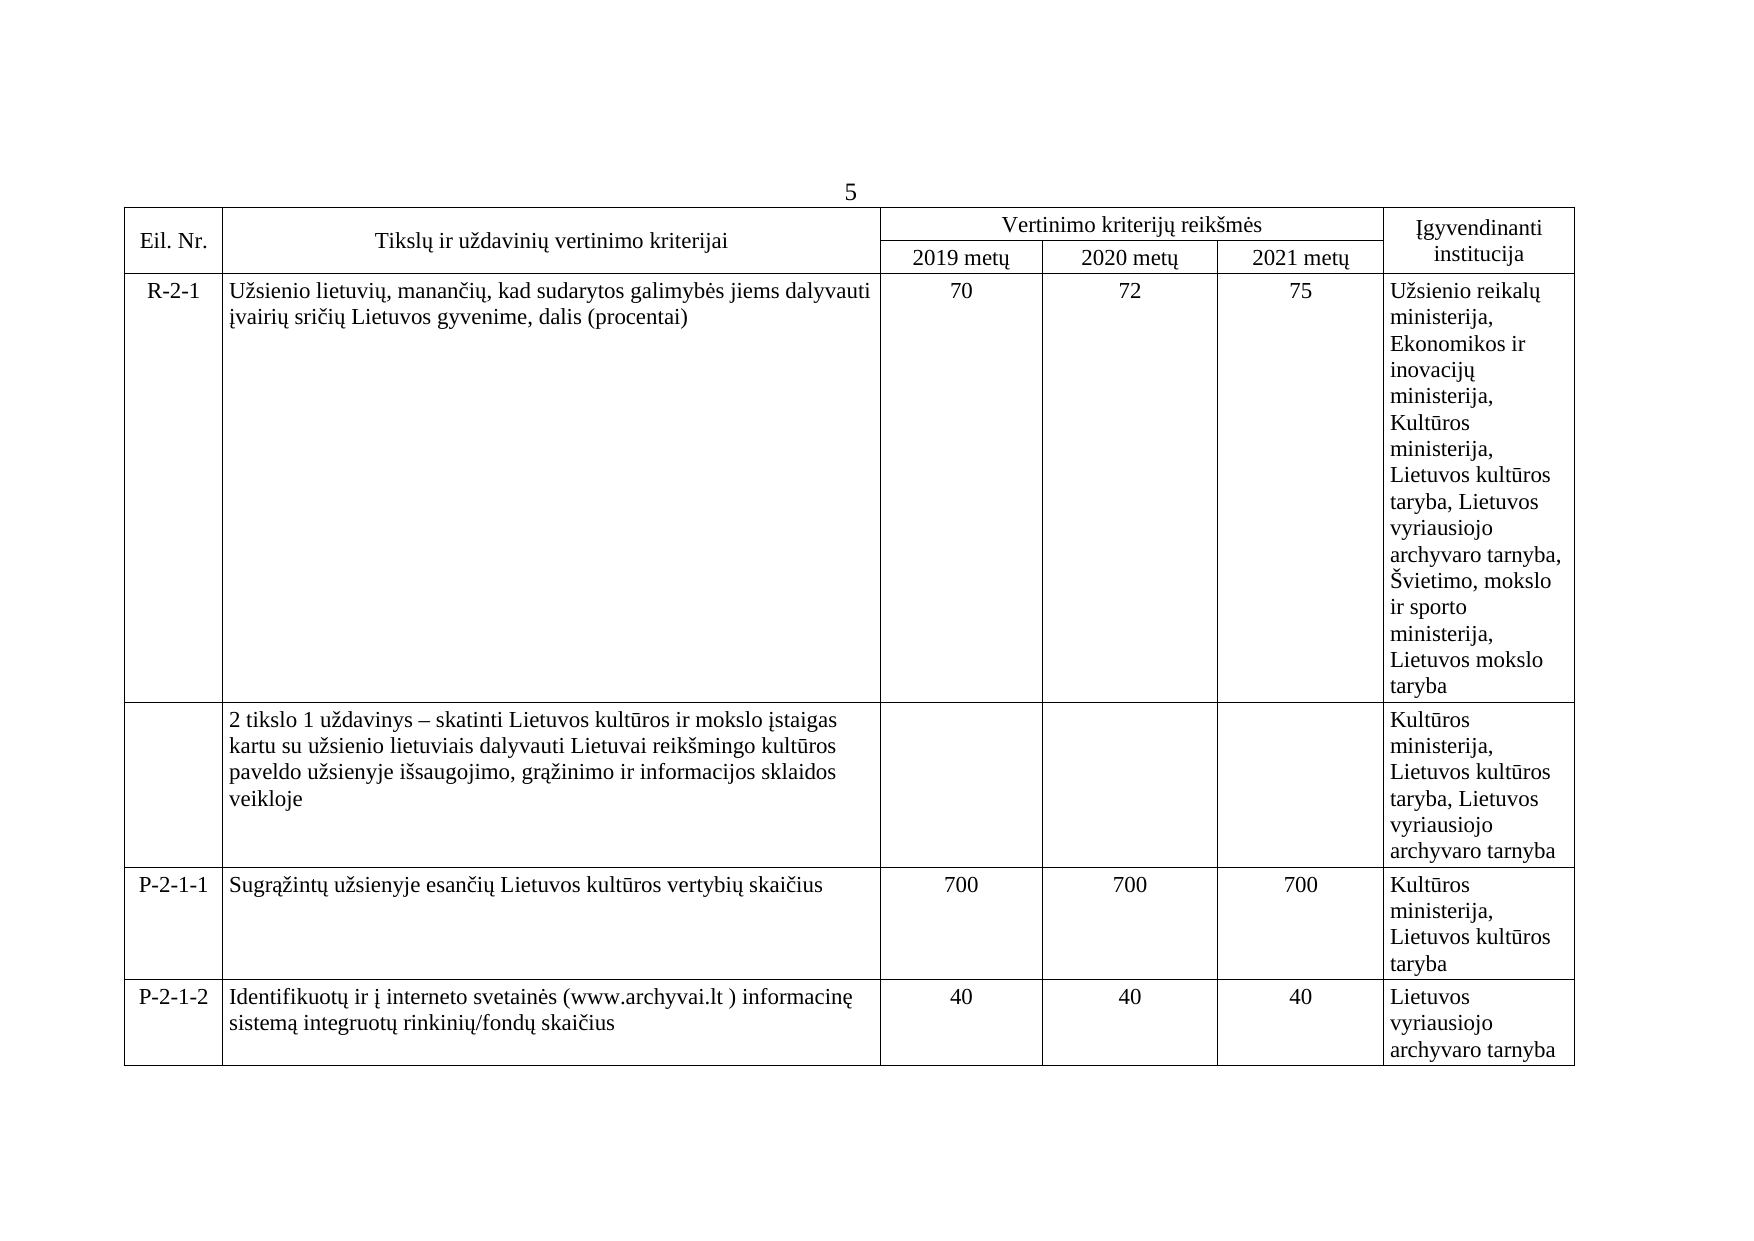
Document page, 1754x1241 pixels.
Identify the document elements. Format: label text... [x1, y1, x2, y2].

table_cell P-2-1-2 [125, 980, 222, 1065]
table_header Tikslų ir uždavinių vertinimo kriterijai [223, 208, 880, 273]
table_cell [1218, 703, 1383, 867]
table_cell R-2-1 [125, 274, 222, 702]
table_cell 75 [1218, 274, 1383, 702]
table_header Įgyvendinanti institucija [1384, 208, 1574, 273]
table_cell Identifikuotų ir į interneto svetainės (www.archyvai.lt ) informacinę sistemą integruotų rinkinių/fondų skaičius [223, 980, 880, 1065]
table_cell 700 [1043, 868, 1217, 979]
table_cell Sugrąžintų užsienyje esančių Lietuvos kultūros vertybių skaičius [223, 868, 880, 979]
table_cell Užsienio lietuvių, manančių, kad sudarytos galimybės jiems dalyvauti įvairių sričių Lietuvos gyvenime, dalis (procentai) [223, 274, 880, 702]
table_cell 700 [1218, 868, 1383, 979]
table_cell 40 [881, 980, 1042, 1065]
table_cell 2020 metų [1043, 241, 1217, 273]
table_cell 2 tikslo 1 uždavinys – skatinti Lietuvos kultūros ir mokslo įstaigas kartu su užsienio lietuviais dalyvauti Lietuvai reikšmingo kultūros paveldo užsienyje išsaugojimo, grąžinimo ir informacijos sklaidos veikloje [223, 703, 880, 867]
table_cell 2021 metų [1218, 241, 1383, 273]
table_cell 40 [1043, 980, 1217, 1065]
table_cell 72 [1043, 274, 1217, 702]
table_cell Kultūros ministerija, Lietuvos kultūros taryba, Lietuvos vyriausiojo archyvaro tarnyba [1384, 703, 1574, 867]
table_cell Kultūros ministerija, Lietuvos kultūros taryba [1384, 868, 1574, 979]
table_cell [125, 703, 222, 867]
table_cell [881, 703, 1042, 867]
table_cell 40 [1218, 980, 1383, 1065]
table_cell P-2-1-1 [125, 868, 222, 979]
table_cell [1043, 703, 1217, 867]
table_header Eil. Nr. [125, 208, 222, 273]
table_header Vertinimo kriterijų reikšmės [881, 208, 1383, 240]
table_cell Užsienio reikalų ministerija, Ekonomikos ir inovacijų ministerija, Kultūros ministerija, Lietuvos kultūros taryba, Lietuvos vyriausiojo archyvaro tarnyba, Švietimo, mokslo ir sporto ministerija, Lietuvos mokslo taryba [1384, 274, 1574, 702]
table_cell Lietuvos vyriausiojo archyvaro tarnyba [1384, 980, 1574, 1065]
table_cell 700 [881, 868, 1042, 979]
table_cell 2019 metų [881, 241, 1042, 273]
table_cell 70 [881, 274, 1042, 702]
